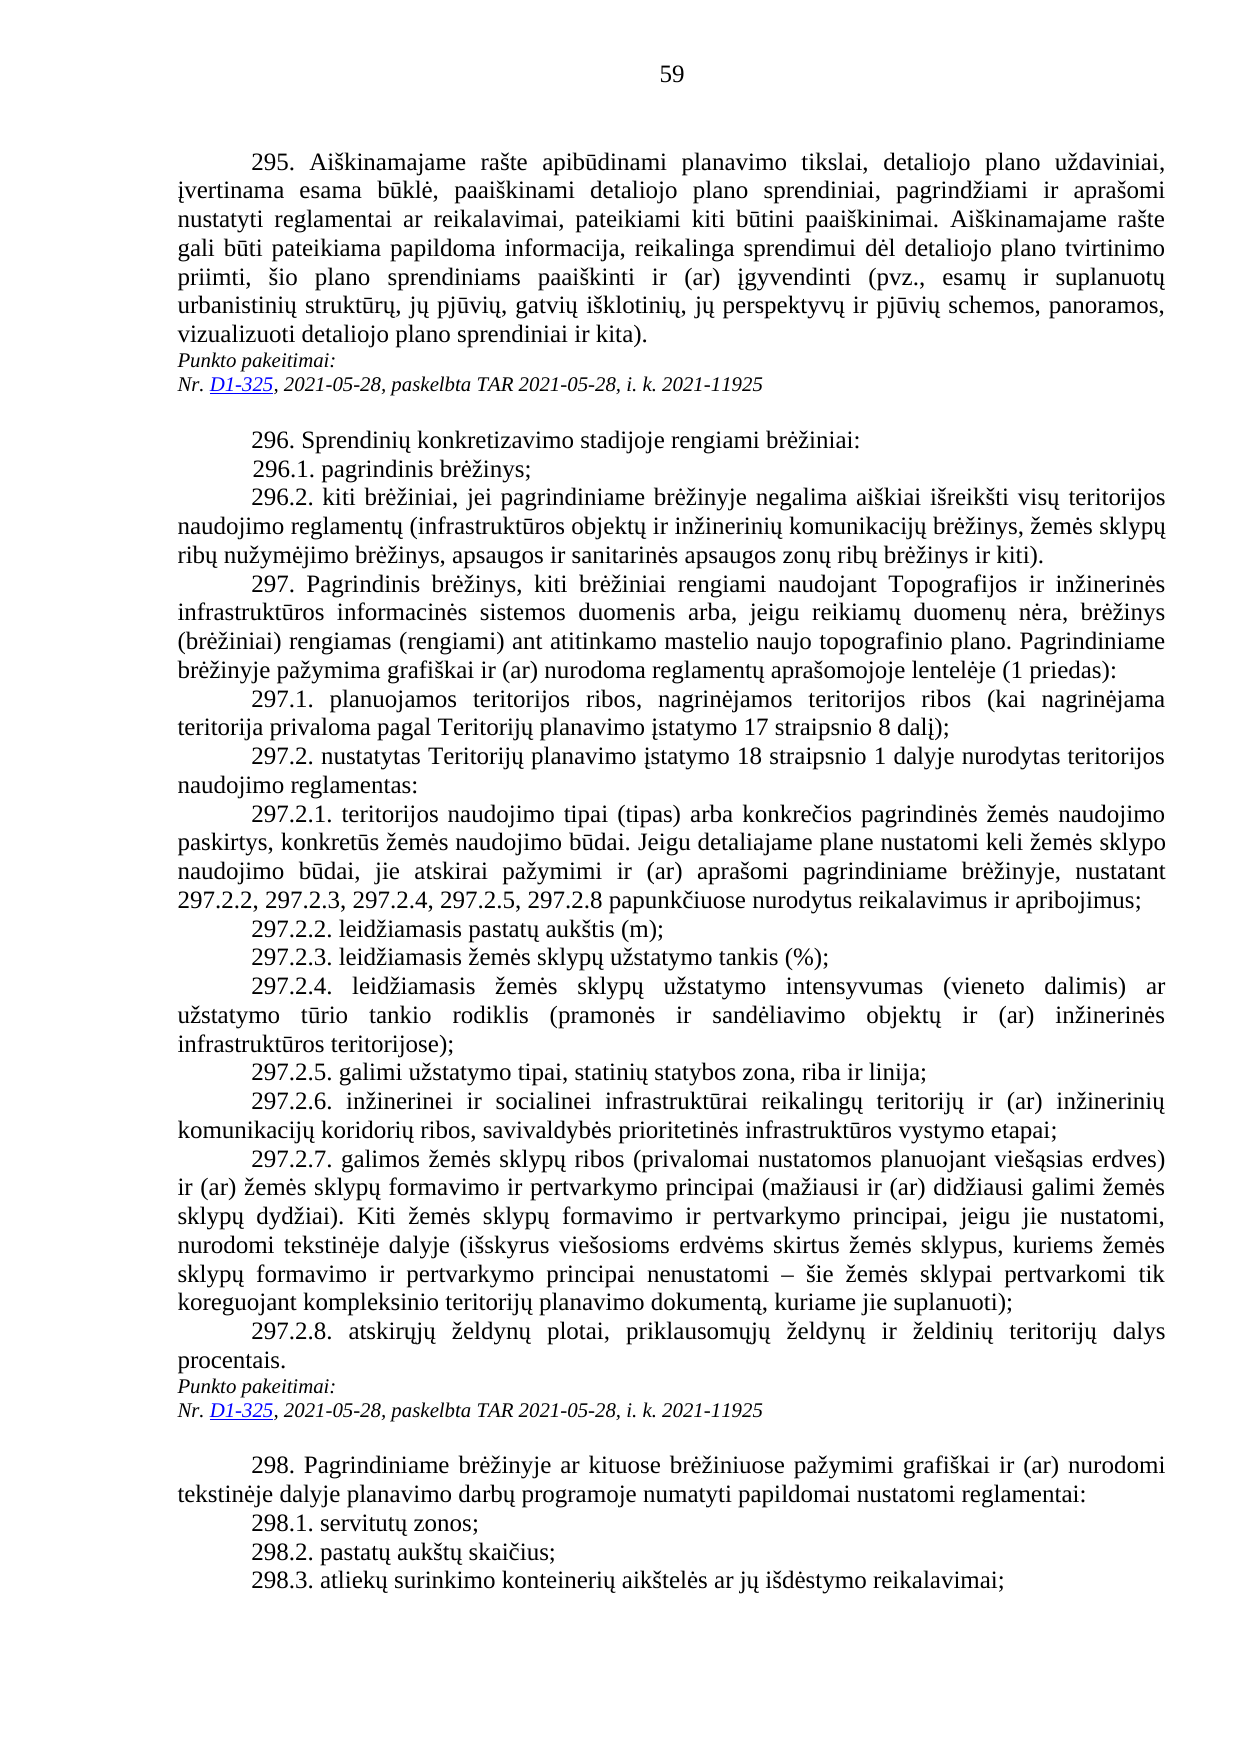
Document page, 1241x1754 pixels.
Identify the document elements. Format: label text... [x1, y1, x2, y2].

text 298.1. servitutų zonos; [177, 1508, 1166, 1537]
text Nr. D1-325, 2021-05-28, paskelbta TAR 2021-05-28, i. k. 2021-11925 [177, 1398, 1166, 1422]
text Nr. D1-325, 2021-05-28, paskelbta TAR 2021-05-28, i. k. 2021-11925 [177, 372, 1166, 396]
text 297.2.2. leidžiamasis pastatų aukštis (m); [177, 914, 1166, 942]
text 297.2.7. galimos žemės sklypų ribos (privalomai nustatomos planuojant viešąsias erdves) ir (ar) žemės sklypų formavimo ir pertvarkymo principai (mažiausi ir (ar) didžiausi galimi žemės sklypų dydžiai). Kiti žemės sklypų formavimo ir pertvarkymo principai, jeigu jie nustatomi, nurodomi tekstinėje dalyje (išskyrus viešosioms erdvėms skirtus žemės sklypus, kuriems žemės sklypų formavimo ir pertvarkymo principai nenustatomi – šie žemės sklypai pertvarkomi tik koreguojant kompleksinio teritorijų planavimo dokumentą, kuriame jie suplanuoti); [177, 1144, 1166, 1316]
text 295. Aiškinamajame rašte apibūdinami planavimo tikslai, detaliojo plano uždaviniai, įvertinama esama būklė, paaiškinami detaliojo plano sprendiniai, pagrindžiami ir aprašomi nustatyti reglamentai ar reikalavimai, pateikiami kiti būtini paaiškinimai. Aiškinamajame rašte gali būti pateikiama papildoma informacija, reikalinga sprendimui dėl detaliojo plano tvirtinimo priimti, šio plano sprendiniams paaiškinti ir (ar) įgyvendinti (pvz., esamų ir suplanuotų urbanistinių struktūrų, jų pjūvių, gatvių išklotinių, jų perspektyvų ir pjūvių schemos, panoramos, vizualizuoti detaliojo plano sprendiniai ir kita). [177, 147, 1166, 348]
text 298.2. pastatų aukštų skaičius; [177, 1537, 1166, 1566]
text 298. Pagrindiniame brėžinyje ar kituose brėžiniuose pažymimi grafiškai ir (ar) nurodomi tekstinėje dalyje planavimo darbų programoje numatyti papildomai nustatomi reglamentai: [177, 1451, 1166, 1508]
text Punkto pakeitimai: [177, 1374, 1166, 1398]
text 297. Pagrindinis brėžinys, kiti brėžiniai rengiami naudojant Topografijos ir inžinerinės infrastruktūros informacinės sistemos duomenis arba, jeigu reikiamų duomenų nėra, brėžinys (brėžiniai) rengiamas (rengiami) ant atitinkamo mastelio naujo topografinio plano. Pagrindiniame brėžinyje pažymima grafiškai ir (ar) nurodoma reglamentų aprašomojoje lentelėje (1 priedas): [177, 569, 1166, 684]
text 296.1. pagrindinis brėžinys; [177, 454, 1166, 482]
text 297.2.6. inžinerinei ir socialinei infrastruktūrai reikalingų teritorijų ir (ar) inžinerinių komunikacijų koridorių ribos, savivaldybės prioritetinės infrastruktūros vystymo etapai; [177, 1086, 1166, 1144]
text 297.2.4. leidžiamasis žemės sklypų užstatymo intensyvumas (vieneto dalimis) ar užstatymo tūrio tankio rodiklis (pramonės ir sandėliavimo objektų ir (ar) inžinerinės infrastruktūros teritorijose); [177, 971, 1166, 1057]
text Punkto pakeitimai: [177, 348, 1166, 372]
text 297.2.1. teritorijos naudojimo tipai (tipas) arba konkrečios pagrindinės žemės naudojimo paskirtys, konkretūs žemės naudojimo būdai. Jeigu detaliajame plane nustatomi keli žemės sklypo naudojimo būdai, jie atskirai pažymimi ir (ar) aprašomi pagrindiniame brėžinyje, nustatant 297.2.2, 297.2.3, 297.2.4, 297.2.5, 297.2.8 papunkčiuose nurodytus reikalavimus ir apribojimus; [177, 799, 1166, 914]
text 296.2. kiti brėžiniai, jei pagrindiniame brėžinyje negalima aiškiai išreikšti visų teritorijos naudojimo reglamentų (infrastruktūros objektų ir inžinerinių komunikacijų brėžinys, žemės sklypų ribų nužymėjimo brėžinys, apsaugos ir sanitarinės apsaugos zonų ribų brėžinys ir kiti). [177, 482, 1166, 569]
text 297.1. planuojamos teritorijos ribos, nagrinėjamos teritorijos ribos (kai nagrinėjama teritorija privaloma pagal Teritorijų planavimo įstatymo 17 straipsnio 8 dalį); [177, 684, 1166, 741]
text 297.2.8. atskirųjų želdynų plotai, priklausomųjų želdynų ir želdinių teritorijų dalys procentais. [177, 1316, 1166, 1374]
text 297.2. nustatytas Teritorijų planavimo įstatymo 18 straipsnio 1 dalyje nurodytas teritorijos naudojimo reglamentas: [177, 741, 1166, 799]
text 296. Sprendinių konkretizavimo stadijoje rengiami brėžiniai: [177, 425, 1166, 454]
text 297.2.3. leidžiamasis žemės sklypų užstatymo tankis (%); [177, 942, 1166, 971]
text 297.2.5. galimi užstatymo tipai, statinių statybos zona, riba ir linija; [177, 1057, 1166, 1086]
text 298.3. atliekų surinkimo konteinerių aikštelės ar jų išdėstymo reikalavimai; [177, 1566, 1166, 1594]
